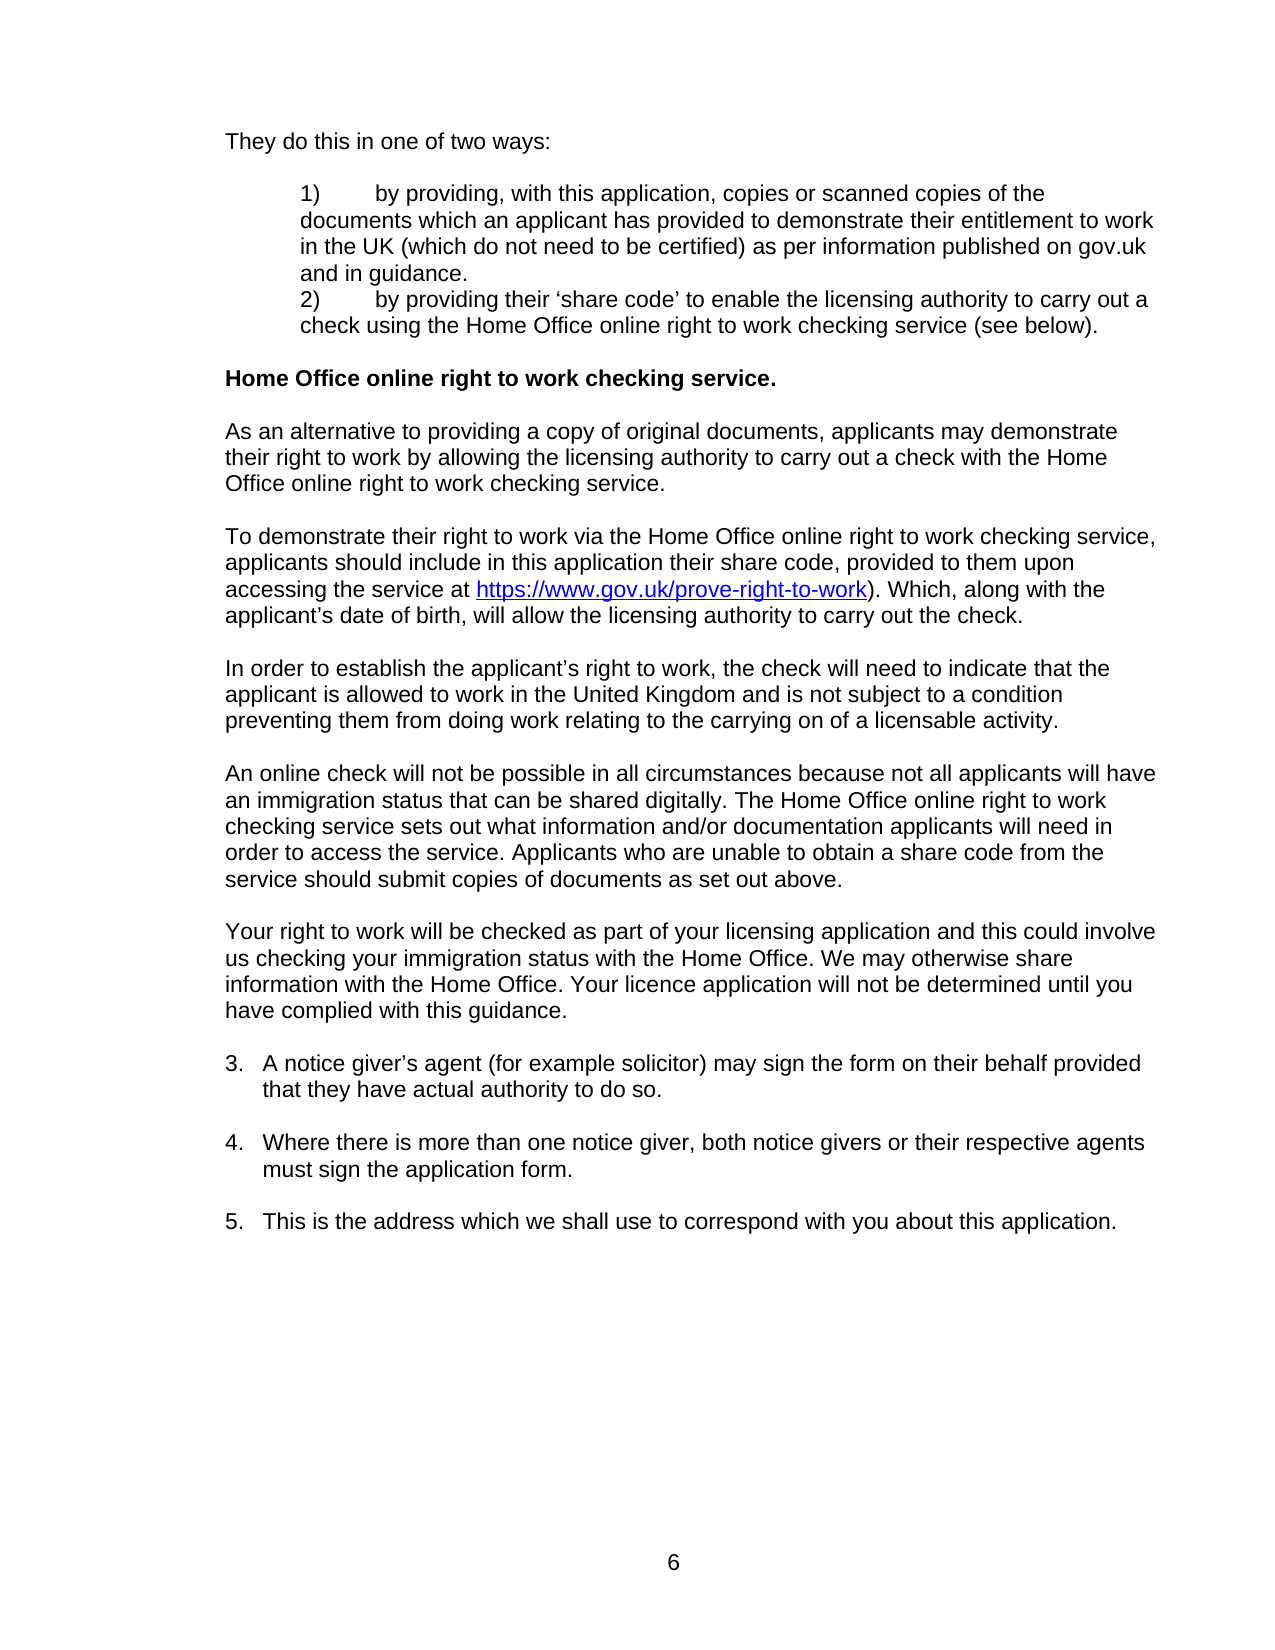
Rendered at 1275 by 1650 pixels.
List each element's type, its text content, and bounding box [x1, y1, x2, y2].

text In order to establish the applicant’s right to work, the check will need to indicate that the applicant is allowed to work in the United Kingdom and is not subject to a condition preventing them from doing work relating to the carrying on of a licensable activity. [225, 655, 1159, 734]
subtitle This is the address which we shall use to correspond with you about this application. [225, 1208, 1159, 1234]
text As an alternative to providing a copy of original documents, applicants may demonstrate their right to work by allowing the licensing authority to carry out a check with the Home Office online right to work checking service. [225, 418, 1159, 497]
text An online check will not be possible in all circumstances because not all applicants will have an immigration status that can be shared digitally. The Home Office online right to work checking service sets out what information and/or documentation applicants will need in order to access the service. Applicants who are unable to obtain a share code from the service should submit copies of documents as set out above. [225, 760, 1159, 892]
subtitle A notice giver’s agent (for example solicitor) may sign the form on their behalf provided that they have actual authority to do so. [225, 1050, 1159, 1103]
list by providing their ‘share code’ to enable the licensing authority to carry out a check using the Home Office online right to work checking service (see below). [300, 286, 1159, 338]
subtitle Where there is more than one notice giver, both notice givers or their respective agents must sign the application form. [225, 1129, 1159, 1182]
text They do this in one of two ways: [225, 128, 1159, 154]
text Your right to work will be checked as part of your licensing application and this could involve us checking your immigration status with the Home Office. We may otherwise share information with the Home Office. Your licence application will not be determined until you have complied with this guidance. [225, 918, 1159, 1024]
text Home Office online right to work checking service. [225, 365, 1159, 391]
text To demonstrate their right to work via the Home Office online right to work checking service, applicants should include in this application their share code, provided to them upon accessing the service at https://www.gov.uk/prove-right-to-work). Which, along with the applicant’s date of birth, will allow the licensing authority to carry out the check. [225, 523, 1159, 628]
list by providing, with this application, copies or scanned copies of the documents which an applicant has provided to demonstrate their entitlement to work in the UK (which do not need to be certified) as per information published on gov.uk and in guidance. [300, 180, 1159, 286]
